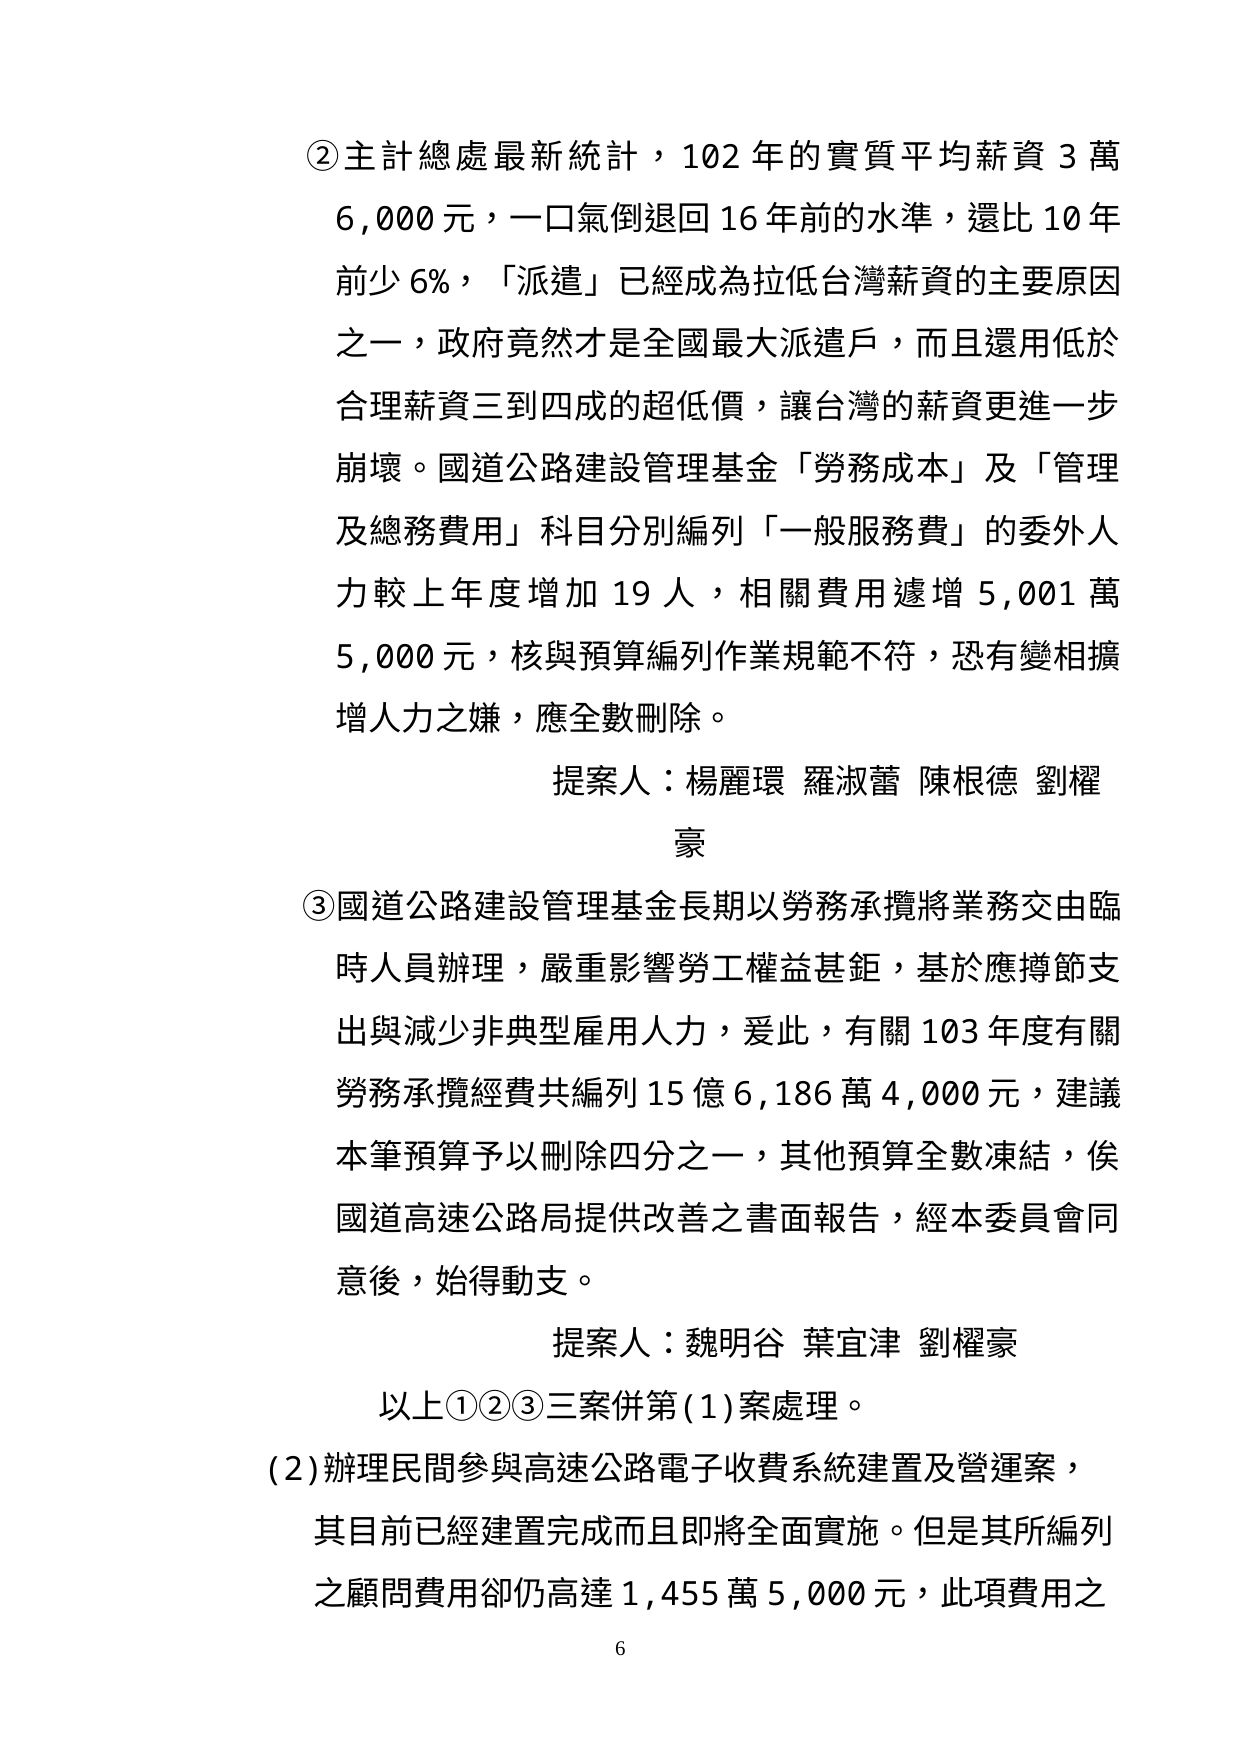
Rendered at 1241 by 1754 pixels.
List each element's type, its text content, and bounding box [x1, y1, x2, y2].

text 提案人：楊麗環 羅淑蕾 陳根德 劉櫂豪 [552, 737, 1122, 862]
text ③國道公路建設管理基金長期以勞務承攬將業務交由臨時人員辦理，嚴重影響勞工權益甚鉅，基於應撙節支出與減少非典型雇用人力，爰此，有關103年度有關勞務承攬經費共編列15億6,186萬4,000元，建議本筆預算予以刪除四分之一，其他預算全數凍結，俟國道高速公路局提供改善之書面報告，經本委員會同意後，始得動支。 [268, 862, 1122, 1300]
text 以上①②③三案併第(1)案處理。 [118, 1362, 1122, 1425]
text (2)辦理民間參與高速公路電子收費系統建置及營運案，其目前已經建置完成而且即將全面實施。但是其所編列之顧問費用卻仍高達1,455萬5,000元，此項費用之 [263, 1425, 1122, 1612]
text ②主計總處最新統計，102年的實質平均薪資3萬6,000元，一口氣倒退回16年前的水準，還比10年前少6%，「派遣」已經成為拉低台灣薪資的主要原因之一，政府竟然才是全國最大派遣戶，而且還用低於合理薪資三到四成的超低價，讓台灣的薪資更進一步崩壞。國道公路建設管理基金「勞務成本」及「管理及總務費用」科目分別編列「一般服務費」的委外人力較上年度增加19人，相關費用遽增5,001萬5,000元，核與預算編列作業規範不符，恐有變相擴增人力之嫌，應全數刪除。 [268, 112, 1122, 737]
text 提案人：魏明谷 葉宜津 劉櫂豪 [552, 1300, 1122, 1362]
